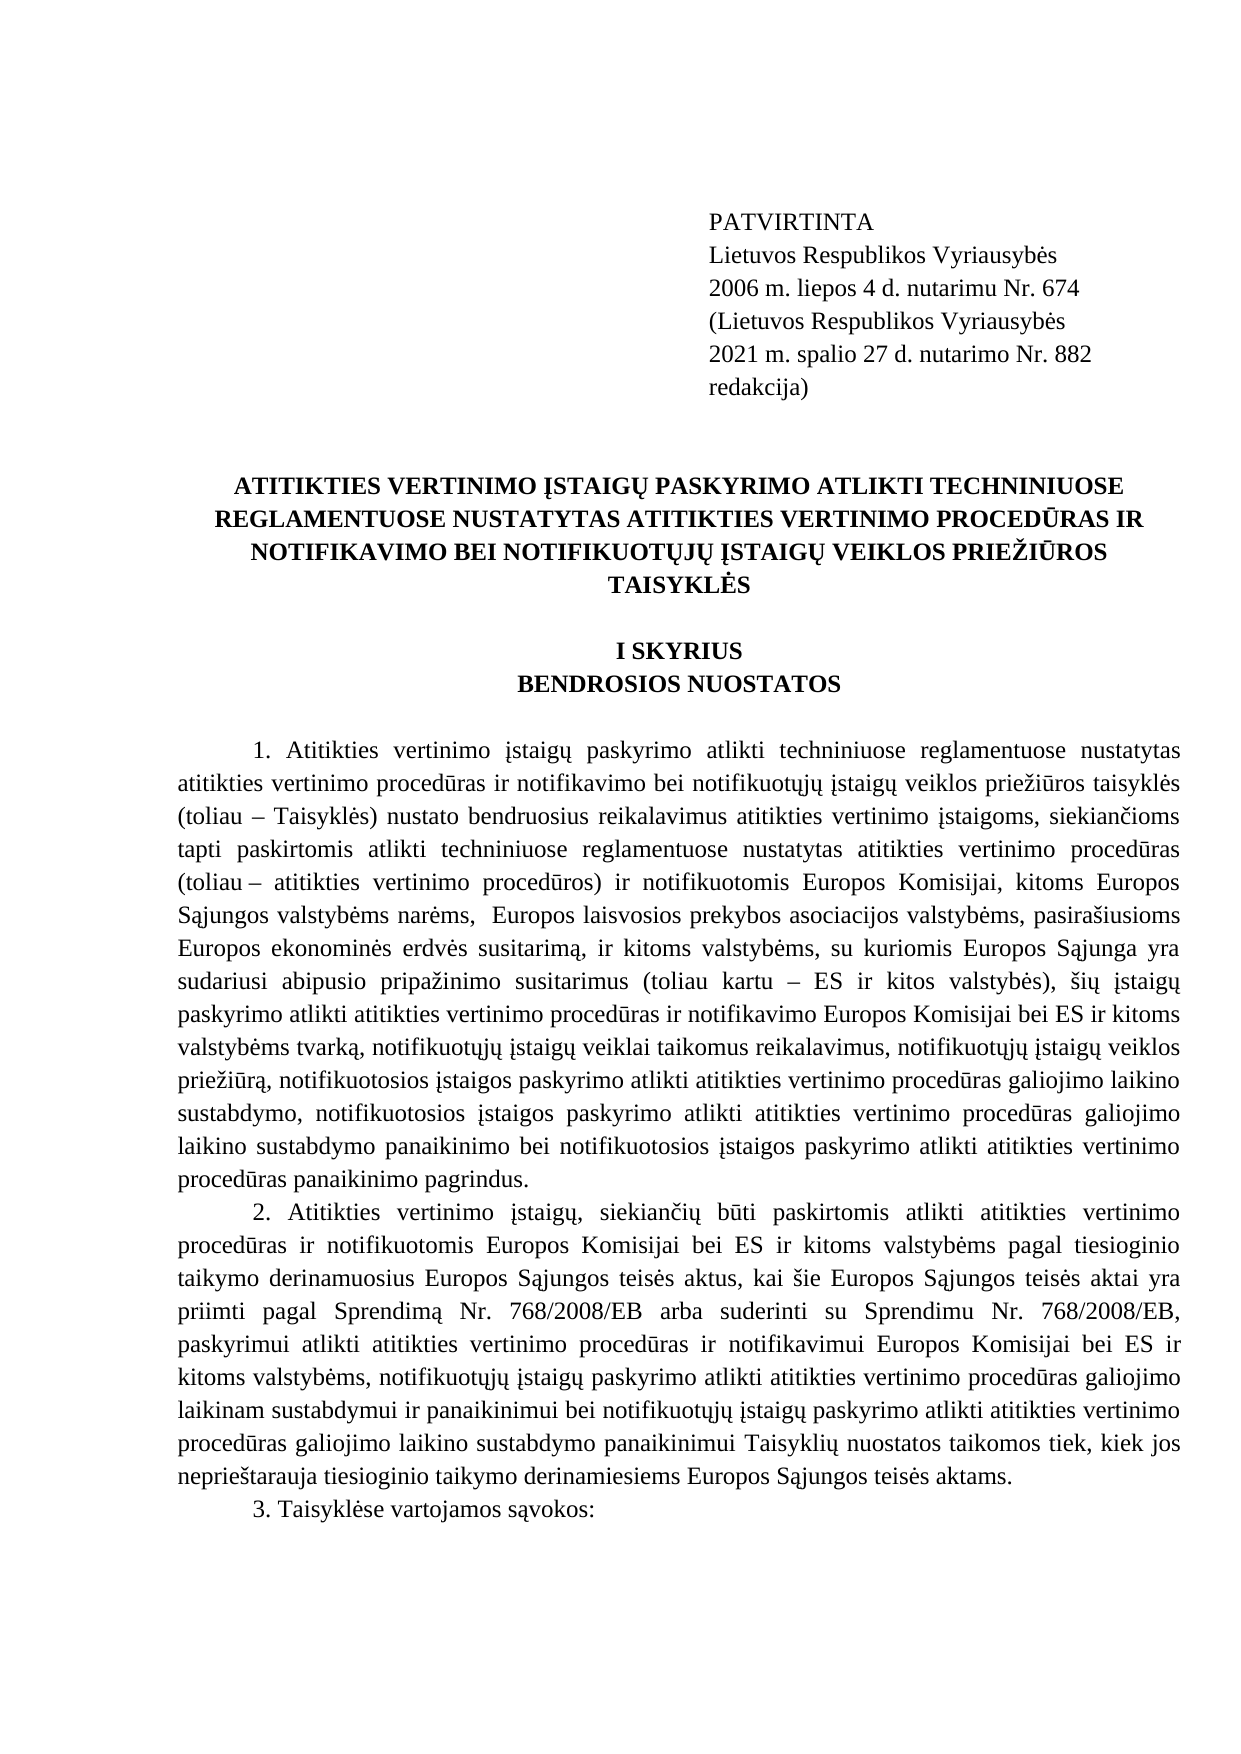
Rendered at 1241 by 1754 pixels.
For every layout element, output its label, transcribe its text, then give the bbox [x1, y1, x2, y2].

text 2. Atitikties vertinimo įstaigų, siekiančių būti paskirtomis atlikti atitikties vertinimo procedūras ir notifikuotomis Europos Komisijai bei ES ir kitoms valstybėms pagal tiesioginio taikymo derinamuosius Europos Sąjungos teisės aktus, kai šie Europos Sąjungos teisės aktai yra priimti pagal Sprendimą Nr. 768/2008/EB arba suderinti su Sprendimu Nr. 768/2008/EB, paskyrimui atlikti atitikties vertinimo procedūras ir notifikavimui Europos Komisijai bei ES ir kitoms valstybėms, notifikuotųjų įstaigų paskyrimo atlikti atitikties vertinimo procedūras galiojimo laikinam sustabdymui ir panaikinimui bei notifikuotųjų įstaigų paskyrimo atlikti atitikties vertinimo procedūras galiojimo laikino sustabdymo panaikinimui Taisyklių nuostatos taikomos tiek, kiek jos neprieštarauja tiesioginio taikymo derinamiesiems Europos Sąjungos teisės aktams. [177, 1197, 1181, 1490]
text (Lietuvos Respublikos Vyriausybės [709, 306, 1181, 334]
text 1. Atitikties vertinimo įstaigų paskyrimo atlikti techniniuose reglamentuose nustatytas atitikties vertinimo procedūras ir notifikavimo bei notifikuotųjų įstaigų veiklos priežiūros taisyklės (toliau – Taisyklės) nustato bendruosius reikalavimus atitikties vertinimo įstaigoms, siekiančioms tapti paskirtomis atlikti techniniuose reglamentuose nustatytas atitikties vertinimo procedūras (toliau – atitikties vertinimo procedūros) ir notifikuotomis Europos Komisijai, kitoms Europos Sąjungos valstybėms narėms, Europos laisvosios prekybos asociacijos valstybėms, pasirašiusioms Europos ekonominės erdvės susitarimą, ir kitoms valstybėms, su kuriomis Europos Sąjunga yra sudariusi abipusio pripažinimo susitarimus (toliau kartu – ES ir kitos valstybės), šių įstaigų paskyrimo atlikti atitikties vertinimo procedūras ir notifikavimo Europos Komisijai bei ES ir kitoms valstybėms tvarką, notifikuotųjų įstaigų veiklai taikomus reikalavimus, notifikuotųjų įstaigų veiklos priežiūrą, notifikuotosios įstaigos paskyrimo atlikti atitikties vertinimo procedūras galiojimo laikino sustabdymo, notifikuotosios įstaigos paskyrimo atlikti atitikties vertinimo procedūras galiojimo laikino sustabdymo panaikinimo bei notifikuotosios įstaigos paskyrimo atlikti atitikties vertinimo procedūras panaikinimo pagrindus. [177, 735, 1181, 1193]
text redakcija) [709, 372, 1181, 401]
text I SKYRIUS [177, 636, 1181, 665]
text BENDROSIOS NUOSTATOS [177, 669, 1181, 698]
text ATITIKTIES VERTINIMO ĮSTAIGŲ PASKYRIMO ATLIKTI TECHNINIUOSE REGLAMENTUOSE NUSTATYTAS ATITIKTIES VERTINIMO PROCEDŪRAS IR NOTIFIKAVIMO BEI NOTIFIKUOTŲJŲ ĮSTAIGŲ VEIKLOS PRIEŽIŪROS TAISYKLĖS [177, 471, 1181, 599]
text 2006 m. liepos 4 d. nutarimu Nr. 674 [709, 273, 1181, 301]
text 3. Taisyklėse vartojamos sąvokos: [177, 1494, 1181, 1523]
text Lietuvos Respublikos Vyriausybės [709, 240, 1181, 268]
text 2021 m. spalio 27 d. nutarimo Nr. 882 [709, 339, 1181, 367]
text PATVIRTINTA [679, 207, 1181, 235]
